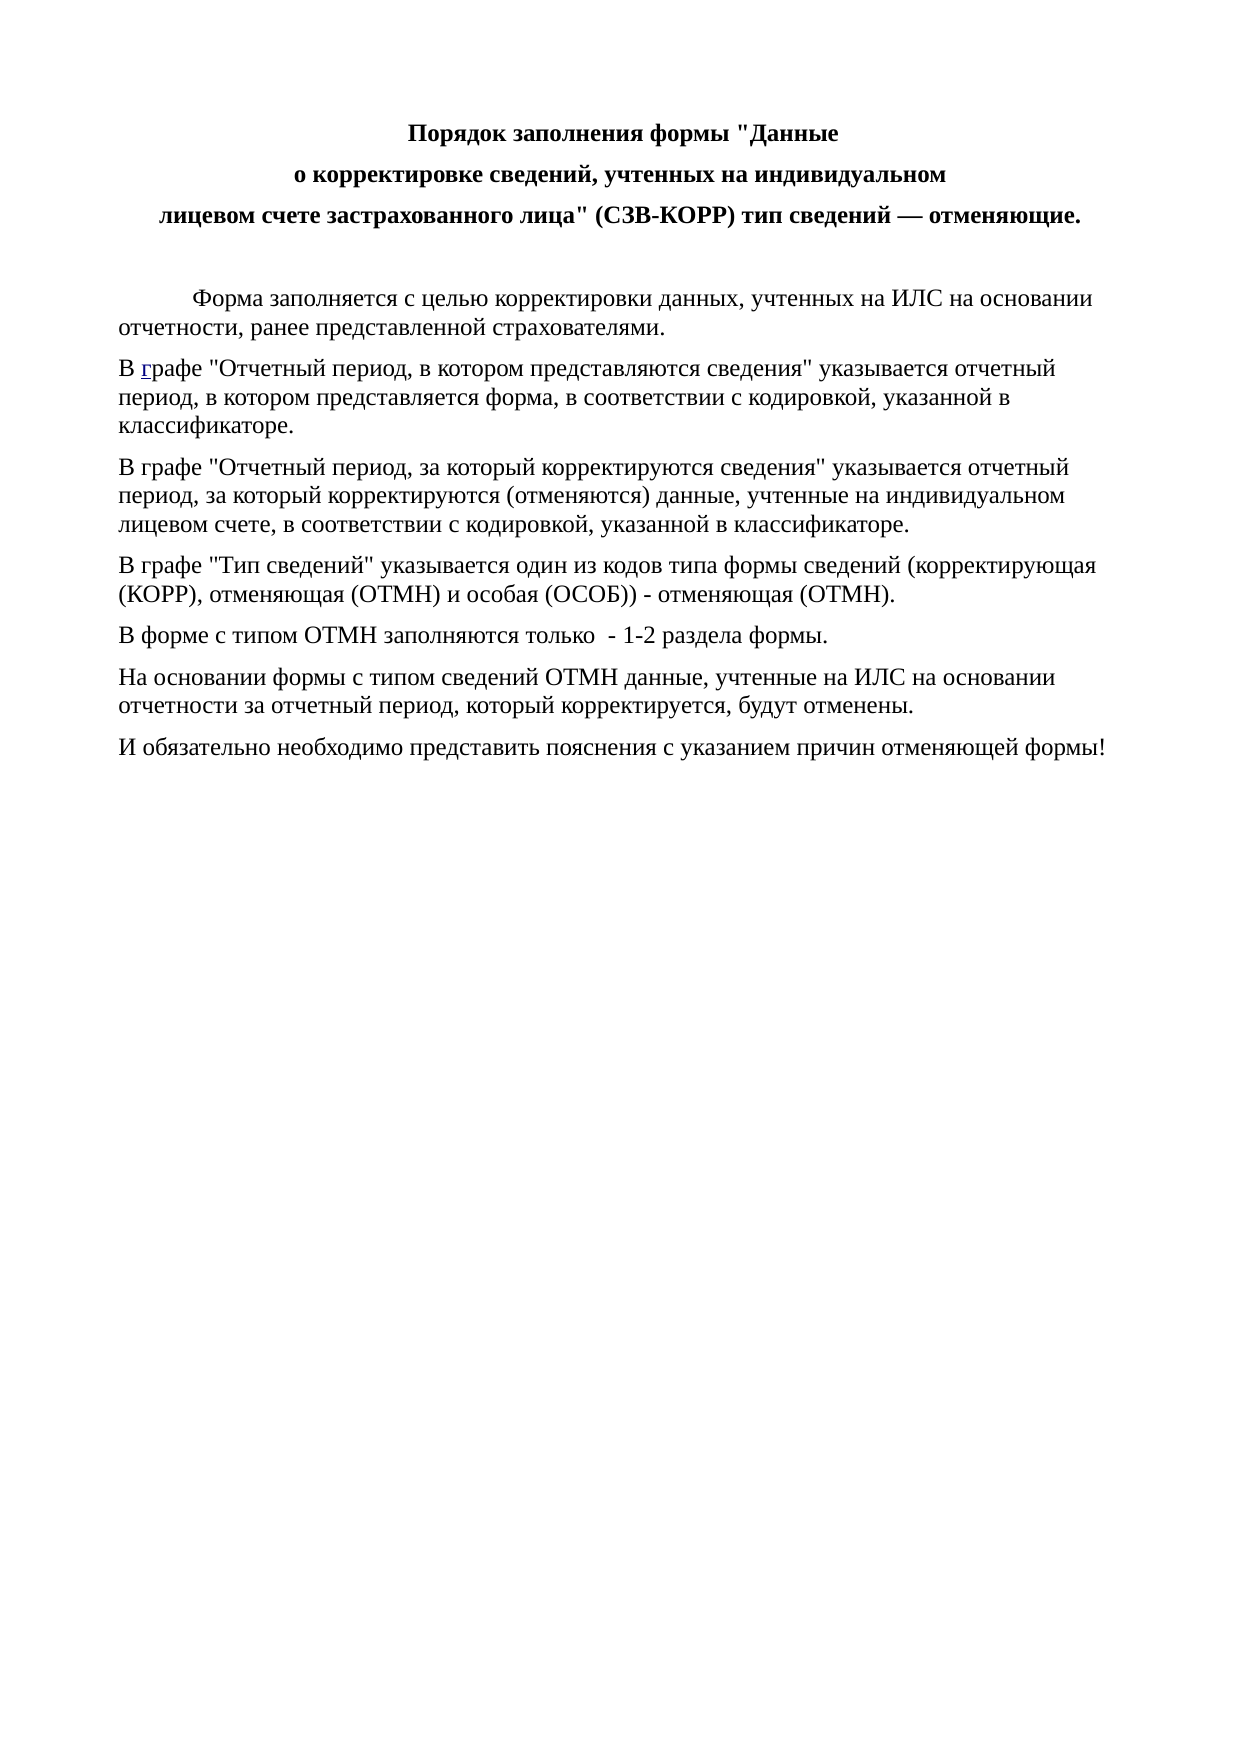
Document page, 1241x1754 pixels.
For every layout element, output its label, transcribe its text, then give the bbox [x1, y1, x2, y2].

text В форме с типом ОТМН заполняются только - 1-2 раздела формы. [118, 621, 1122, 649]
text И обязательно необходимо представить пояснения с указанием причин отменяющей формы! [118, 732, 1122, 761]
text о корректировке сведений, учтенных на индивидуальном [118, 159, 1122, 188]
text Порядок заполнения формы "Данные [118, 118, 1122, 147]
text В графе "Отчетный период, в котором представляются сведения" указывается отчетный период, в котором представляется форма, в соответствии с кодировкой, указанной в классификаторе. [118, 353, 1122, 439]
text В графе "Отчетный период, за который корректируются сведения" указывается отчетный период, за который корректируются (отменяются) данные, учтенные на индивидуальном лицевом счете, в соответствии с кодировкой, указанной в классификаторе. [118, 452, 1122, 538]
text Форма заполняется с целью корректировки данных, учтенных на ИЛС на основании отчетности, ранее представленной страхователями. [118, 283, 1122, 341]
text В графе "Тип сведений" указывается один из кодов типа формы сведений (корректирующая (КОРР), отменяющая (ОТМН) и особая (ОСОБ)) - отменяющая (ОТМН). [118, 551, 1122, 608]
text лицевом счете застрахованного лица" (СЗВ-КОРР) тип сведений — отменяющие. [118, 201, 1122, 229]
text На основании формы с типом сведений ОТМН данные, учтенные на ИЛС на основании отчетности за отчетный период, который корректируется, будут отменены. [118, 662, 1122, 719]
